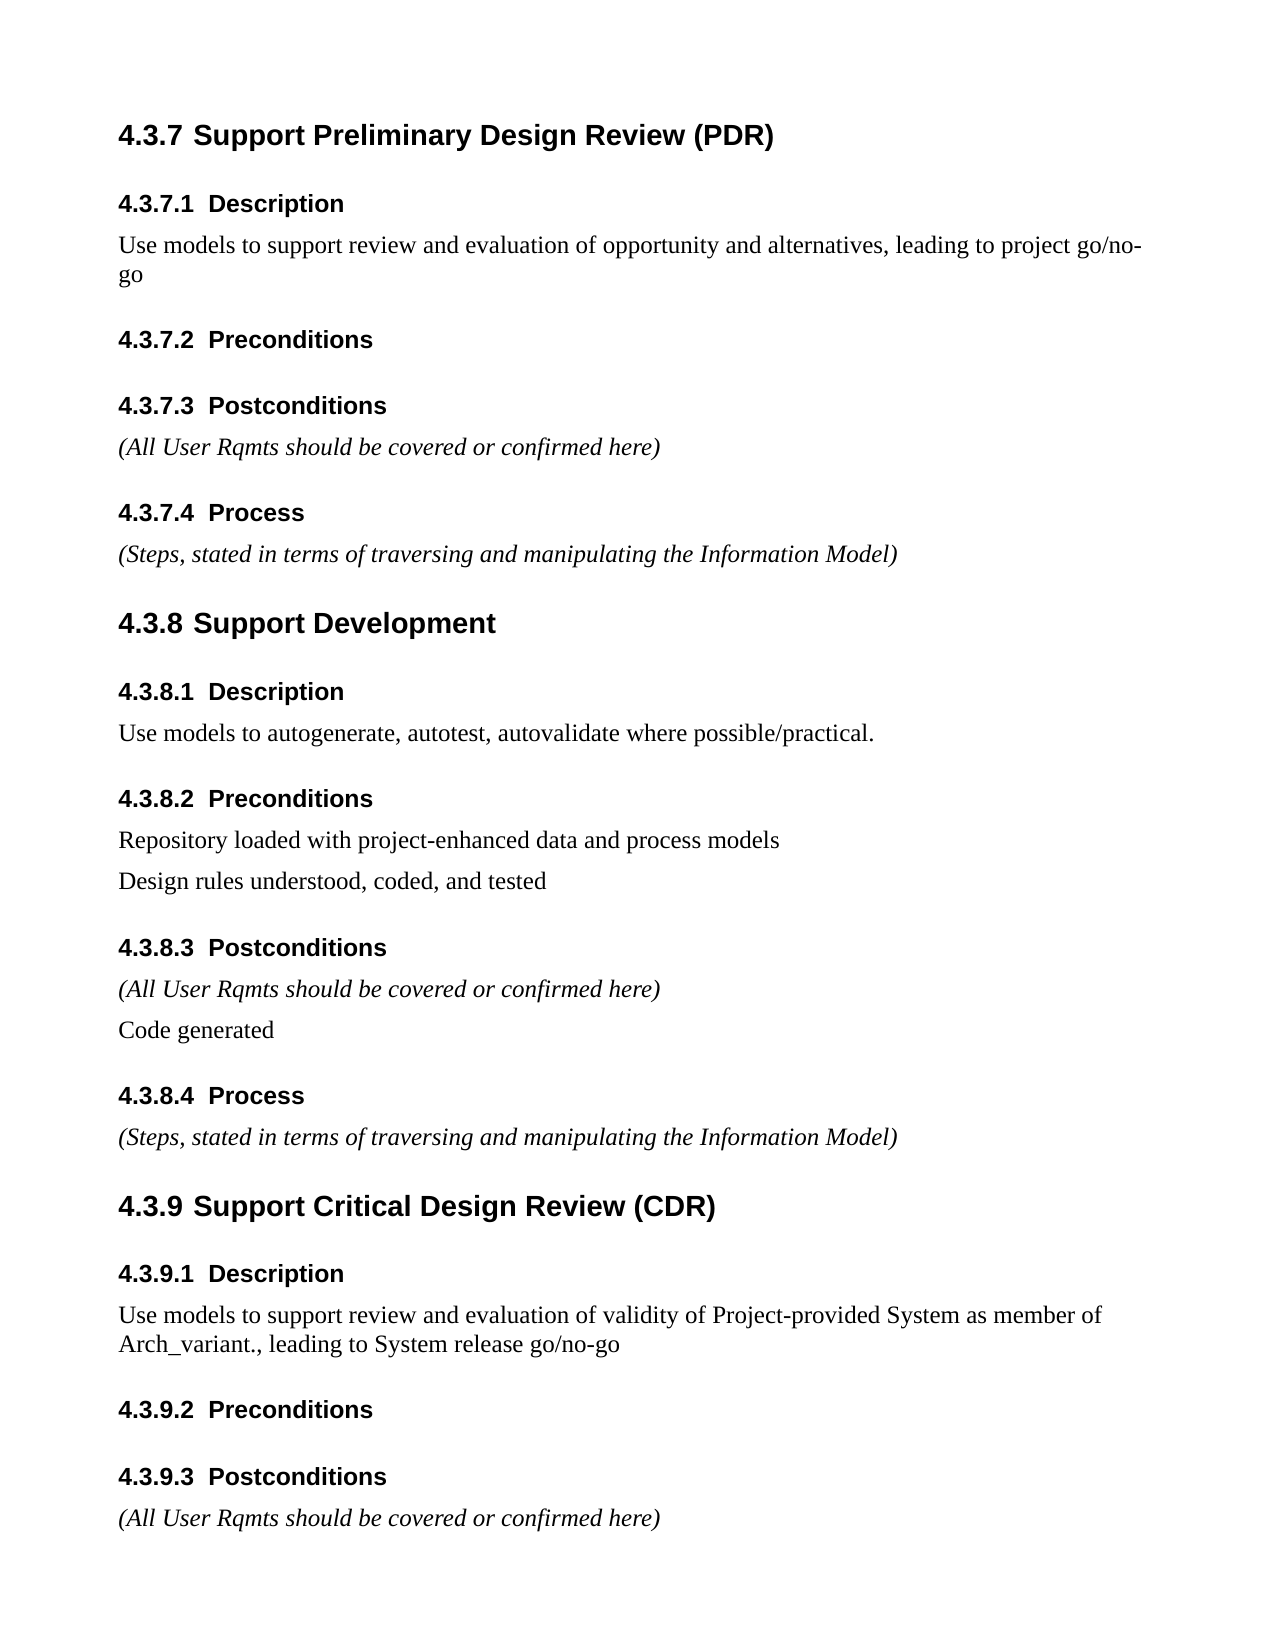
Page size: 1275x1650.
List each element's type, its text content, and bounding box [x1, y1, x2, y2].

subtitle Process [118, 1081, 1157, 1110]
subtitle Support Preliminary Design Review (PDR) [118, 118, 1157, 152]
subtitle Postconditions [118, 933, 1157, 961]
text Code generated [118, 1015, 1157, 1044]
text Use models to support review and evaluation of opportunity and alternatives, leading to project go/no-go [118, 230, 1157, 288]
subtitle Process [118, 498, 1157, 527]
subtitle Support Development [118, 606, 1157, 639]
text Use models to autogenerate, autotest, autovalidate where possible/practical. [118, 718, 1157, 747]
subtitle Description [118, 1259, 1157, 1288]
subtitle Support Critical Design Review (CDR) [118, 1188, 1157, 1222]
subtitle Description [118, 677, 1157, 705]
subtitle Postconditions [118, 1462, 1157, 1490]
text Use models to support review and evaluation of validity of Project-provided System as member of Arch_variant., leading to System release go/no-go [118, 1301, 1157, 1358]
subtitle Preconditions [118, 325, 1157, 354]
text (All User Rqmts should be covered or confirmed here) [118, 1503, 1157, 1531]
text (Steps, stated in terms of traversing and manipulating the Information Model) [118, 539, 1157, 568]
subtitle Postconditions [118, 391, 1157, 420]
text Repository loaded with project-enhanced data and process models [118, 825, 1157, 854]
subtitle Description [118, 189, 1157, 218]
subtitle Preconditions [118, 1396, 1157, 1424]
text (Steps, stated in terms of traversing and manipulating the Information Model) [118, 1122, 1157, 1151]
text (All User Rqmts should be covered or confirmed here) [118, 432, 1157, 461]
text (All User Rqmts should be covered or confirmed here) [118, 974, 1157, 1002]
text Design rules understood, coded, and tested [118, 866, 1157, 895]
subtitle Preconditions [118, 784, 1157, 813]
